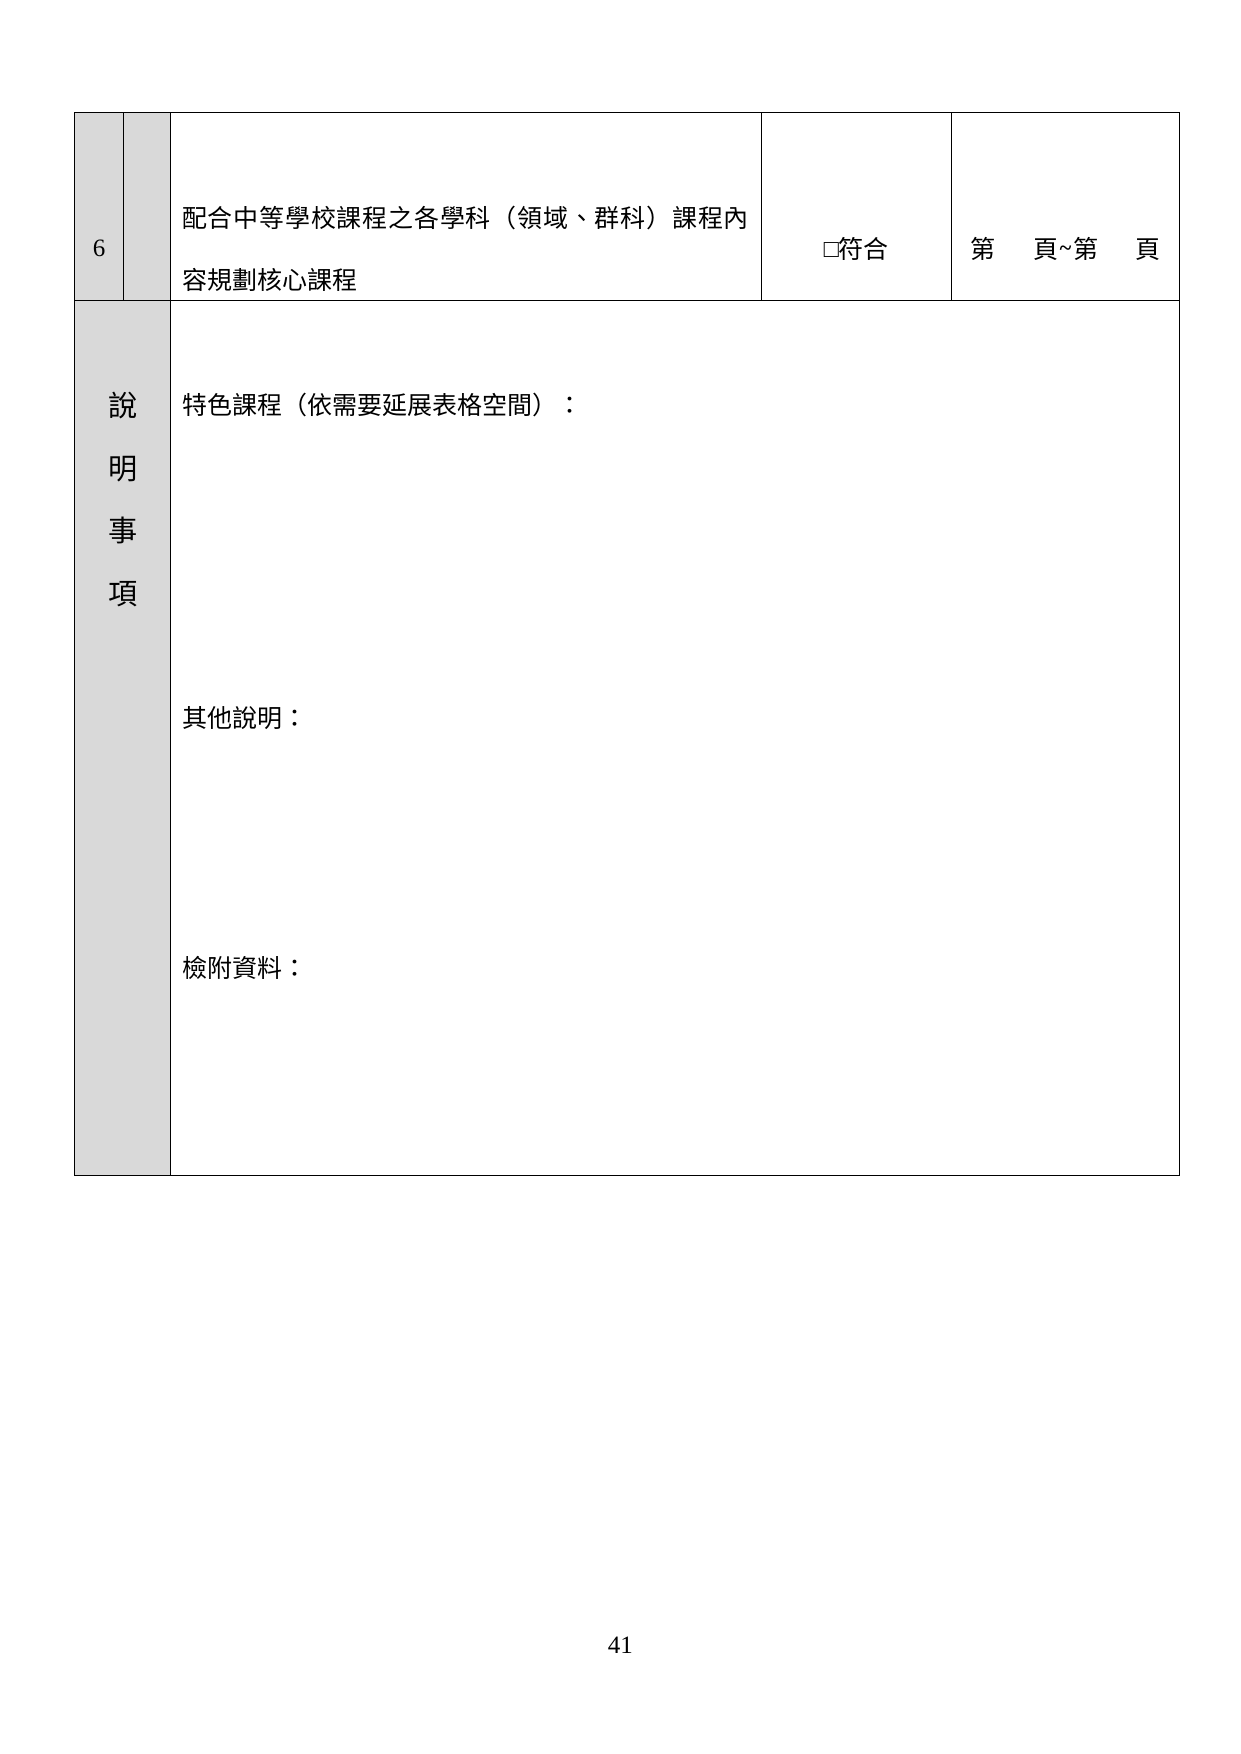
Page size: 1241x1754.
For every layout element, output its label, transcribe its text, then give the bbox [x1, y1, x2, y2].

table_cell □符合 [762, 113, 951, 300]
table_cell [124, 113, 170, 300]
table_cell 第 頁~第 頁 [952, 113, 1179, 300]
table_cell 6 [75, 113, 123, 300]
table_cell 說 明 事 項 [75, 301, 170, 1175]
table_cell 配合中等學校課程之各學科（領域、群科）課程內容規劃核心課程 [171, 113, 761, 300]
table_cell 特色課程（依需要延展表格空間）： 其他說明： 檢附資料： [171, 301, 1179, 1175]
